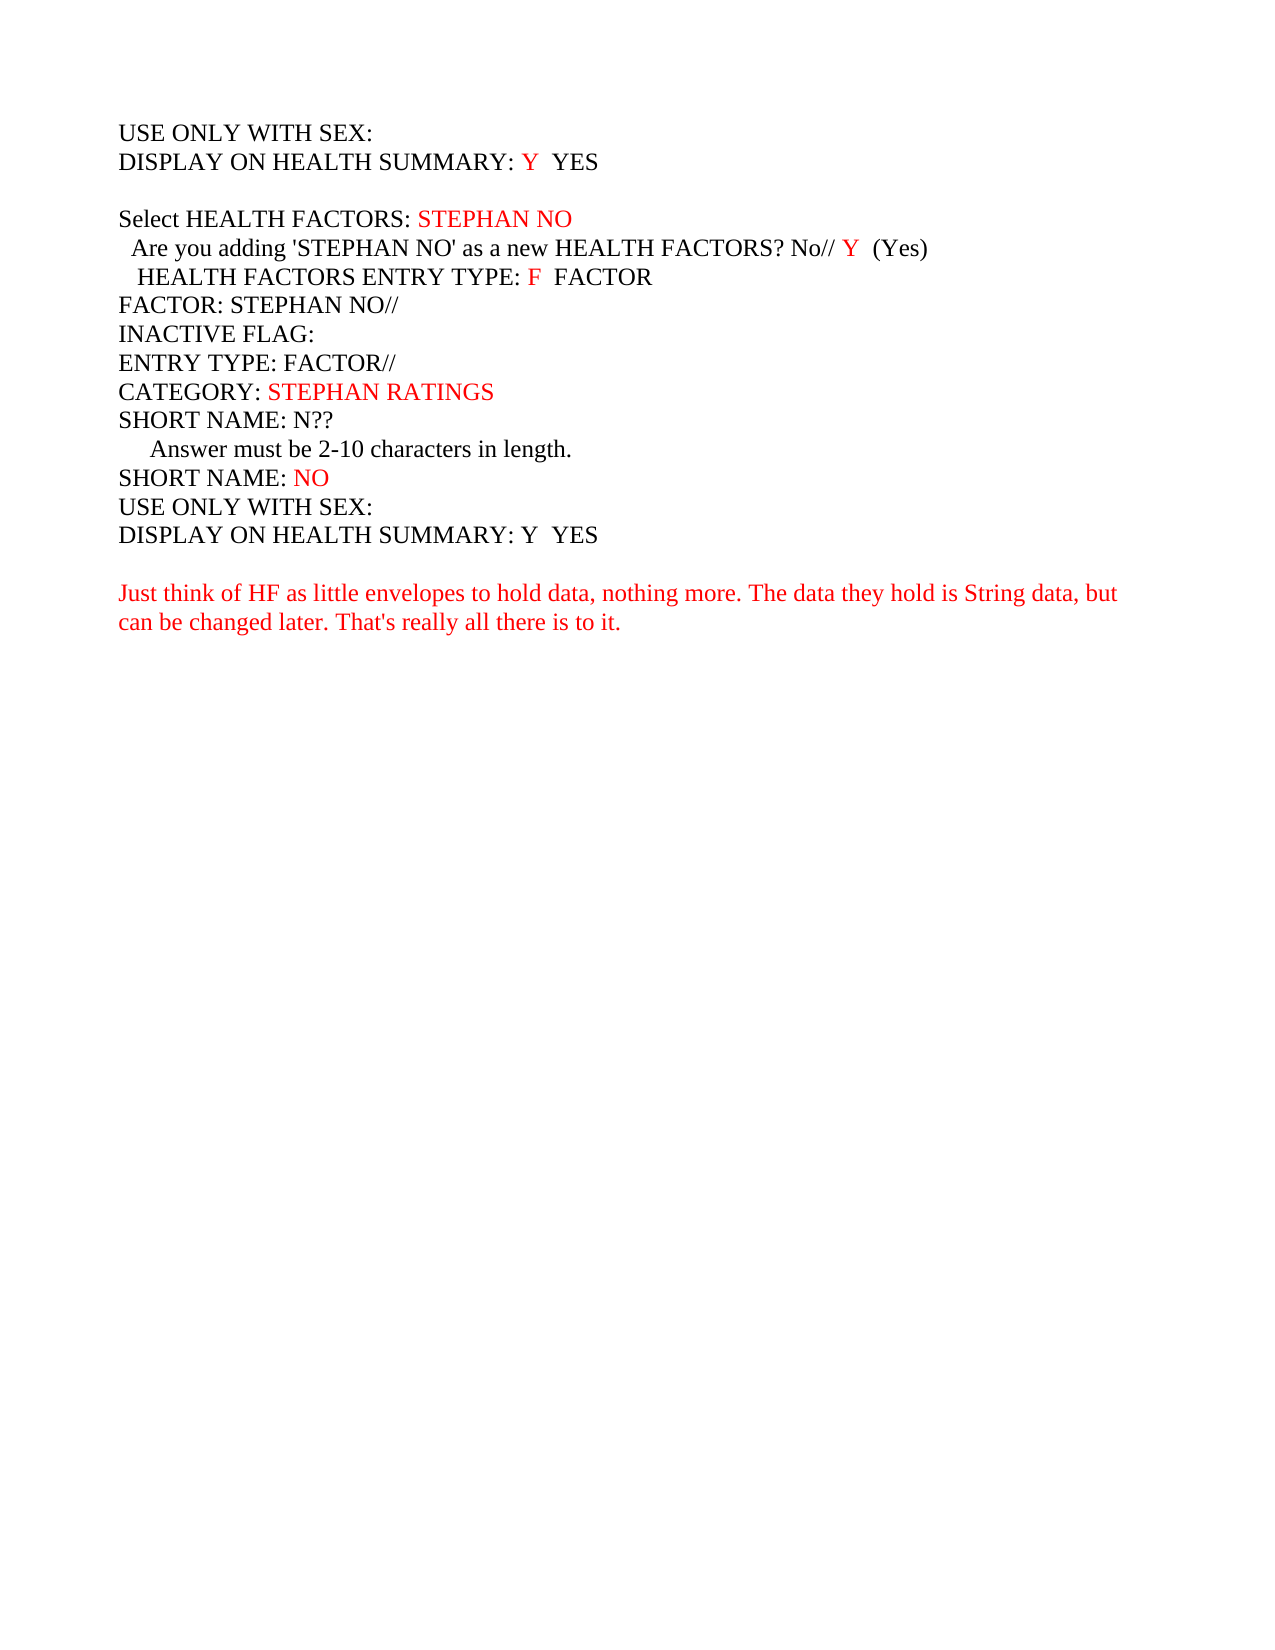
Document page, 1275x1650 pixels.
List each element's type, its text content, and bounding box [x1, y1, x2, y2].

text SHORT NAME: N?? [118, 406, 1157, 434]
text SHORT NAME: NO [118, 463, 1157, 492]
text DISPLAY ON HEALTH SUMMARY: Y YES [118, 521, 1157, 549]
text CATEGORY: STEPHAN RATINGS [118, 377, 1157, 406]
text ENTRY TYPE: FACTOR// [118, 348, 1157, 377]
text FACTOR: STEPHAN NO// [118, 291, 1157, 319]
text Answer must be 2-10 characters in length. [118, 434, 1157, 463]
text USE ONLY WITH SEX: [118, 492, 1157, 521]
text DISPLAY ON HEALTH SUMMARY: Y YES [118, 147, 1157, 176]
text Just think of HF as little envelopes to hold data, nothing more. The data they hold is String data, but can be changed later. That's really all there is to it. [118, 578, 1157, 636]
text Select HEALTH FACTORS: STEPHAN NO [118, 204, 1157, 233]
text INACTIVE FLAG: [118, 319, 1157, 348]
text USE ONLY WITH SEX: [118, 118, 1157, 147]
text HEALTH FACTORS ENTRY TYPE: F FACTOR [118, 262, 1157, 291]
text Are you adding 'STEPHAN NO' as a new HEALTH FACTORS? No// Y (Yes) [118, 233, 1157, 262]
